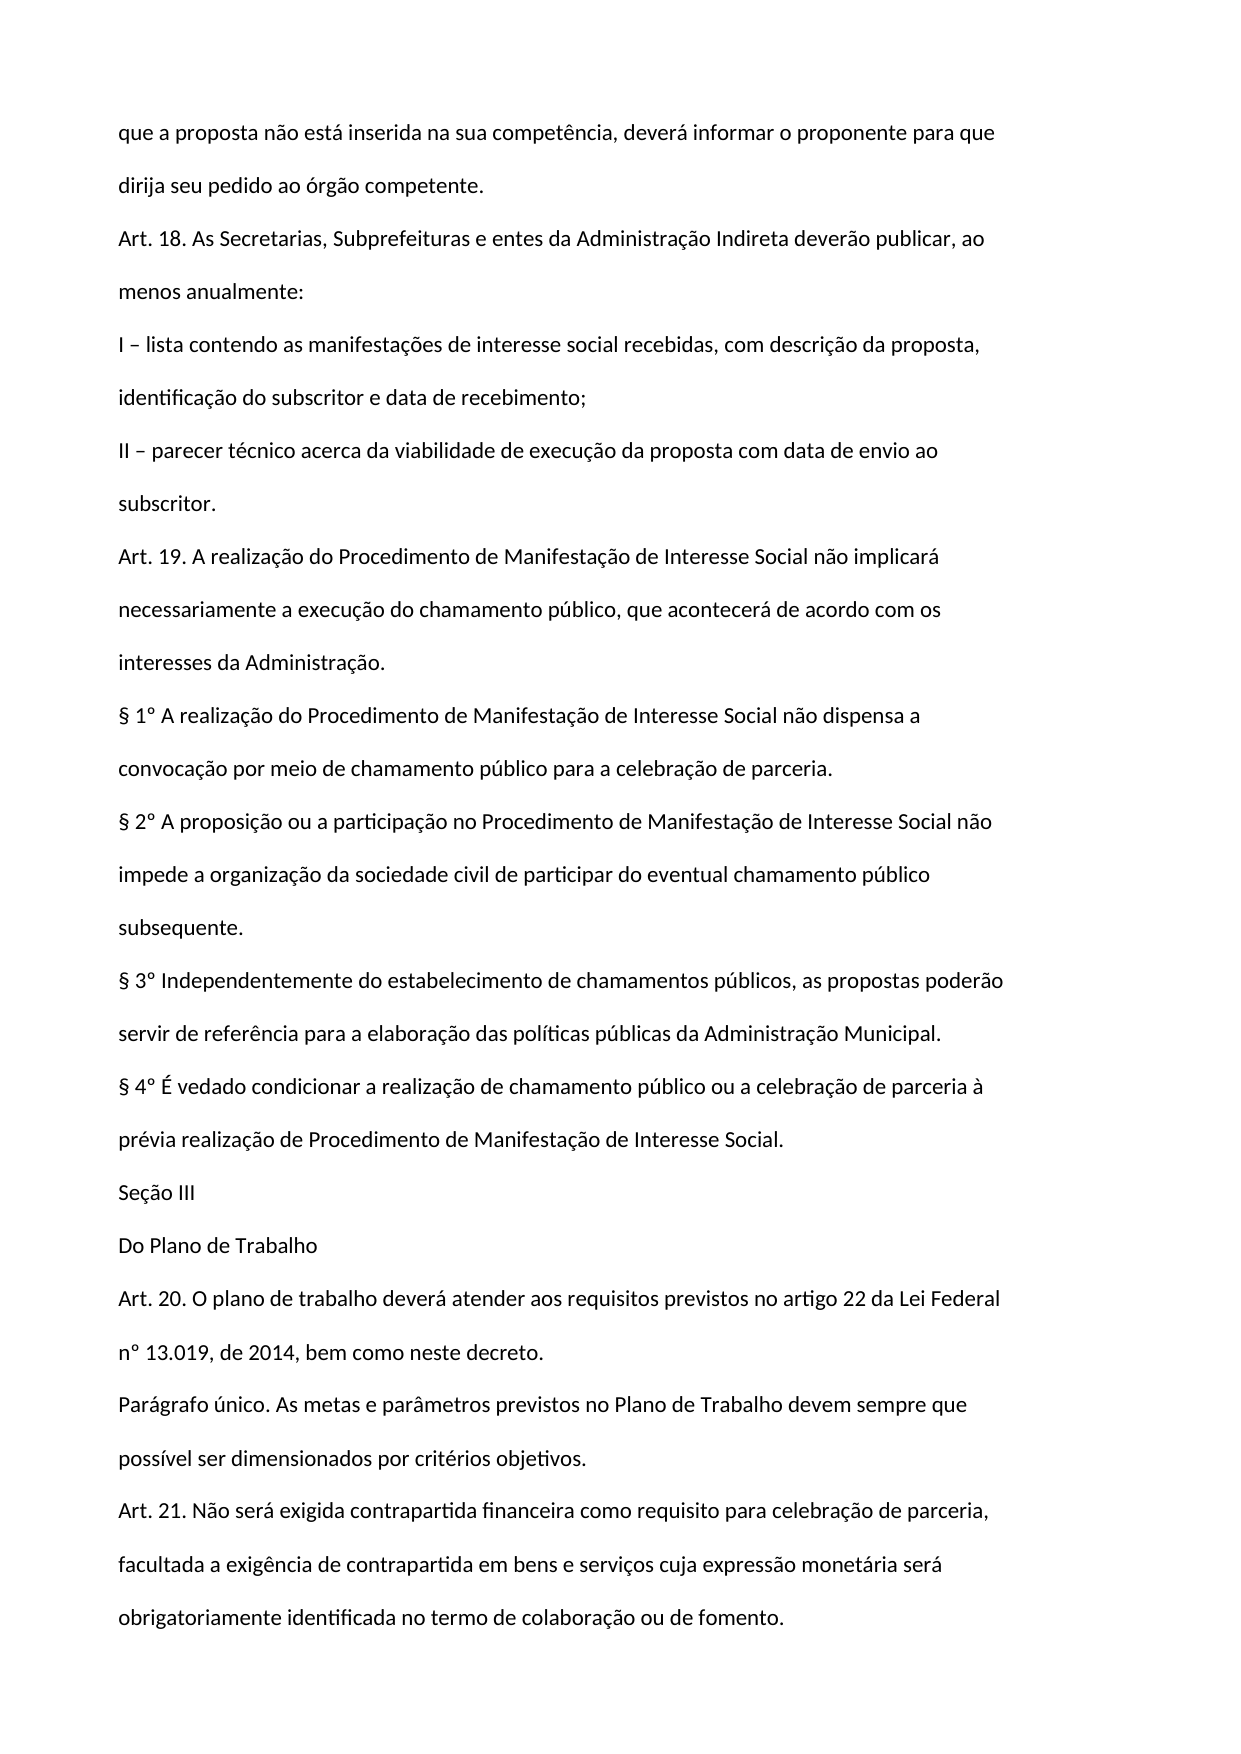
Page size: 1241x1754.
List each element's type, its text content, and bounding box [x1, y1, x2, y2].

text facultada a exigência de contrapartida em bens e serviços cuja expressão monetária será [118, 1550, 1122, 1578]
text menos anualmente: [118, 277, 1122, 305]
text dirija seu pedido ao órgão competente. [118, 171, 1122, 199]
text § 3º Independentemente do estabelecimento de chamamentos públicos, as propostas poderão [118, 966, 1122, 994]
text § 2º A proposição ou a participação no Procedimento de Manifestação de Interesse Social não [118, 807, 1122, 835]
text servir de referência para a elaboração das políticas públicas da Administração Municipal. [118, 1019, 1122, 1047]
text necessariamente a execução do chamamento público, que acontecerá de acordo com os [118, 595, 1122, 623]
text que a proposta não está inserida na sua competência, deverá informar o proponente para que [118, 118, 1122, 146]
text Seção III [118, 1178, 1122, 1207]
text convocação por meio de chamamento público para a celebração de parceria. [118, 754, 1122, 782]
text subsequente. [118, 913, 1122, 941]
text impede a organização da sociedade civil de participar do eventual chamamento público [118, 860, 1122, 888]
text obrigatoriamente identificada no termo de colaboração ou de fomento. [118, 1603, 1122, 1631]
text Art. 20. O plano de trabalho deverá atender aos requisitos previstos no artigo 22 da Lei Federal [118, 1284, 1122, 1313]
text Parágrafo único. As metas e parâmetros previstos no Plano de Trabalho devem sempre que [118, 1391, 1122, 1419]
text § 4º É vedado condicionar a realização de chamamento público ou a celebração de parceria à [118, 1072, 1122, 1101]
text II – parecer técnico acerca da viabilidade de execução da proposta com data de envio ao [118, 436, 1122, 464]
text Art. 18. As Secretarias, Subprefeituras e entes da Administração Indireta deverão publicar, ao [118, 224, 1122, 252]
text Art. 21. Não será exigida contrapartida financeira como requisito para celebração de parceria, [118, 1497, 1122, 1525]
text I – lista contendo as manifestações de interesse social recebidas, com descrição da proposta, [118, 330, 1122, 358]
text subscritor. [118, 489, 1122, 517]
text § 1º A realização do Procedimento de Manifestação de Interesse Social não dispensa a [118, 701, 1122, 729]
text Art. 19. A realização do Procedimento de Manifestação de Interesse Social não implicará [118, 542, 1122, 570]
text identificação do subscritor e data de recebimento; [118, 383, 1122, 411]
text Do Plano de Trabalho [118, 1232, 1122, 1259]
text possível ser dimensionados por critérios objetivos. [118, 1444, 1122, 1472]
text interesses da Administração. [118, 648, 1122, 676]
text prévia realização de Procedimento de Manifestação de Interesse Social. [118, 1126, 1122, 1153]
text nº 13.019, de 2014, bem como neste decreto. [118, 1338, 1122, 1366]
